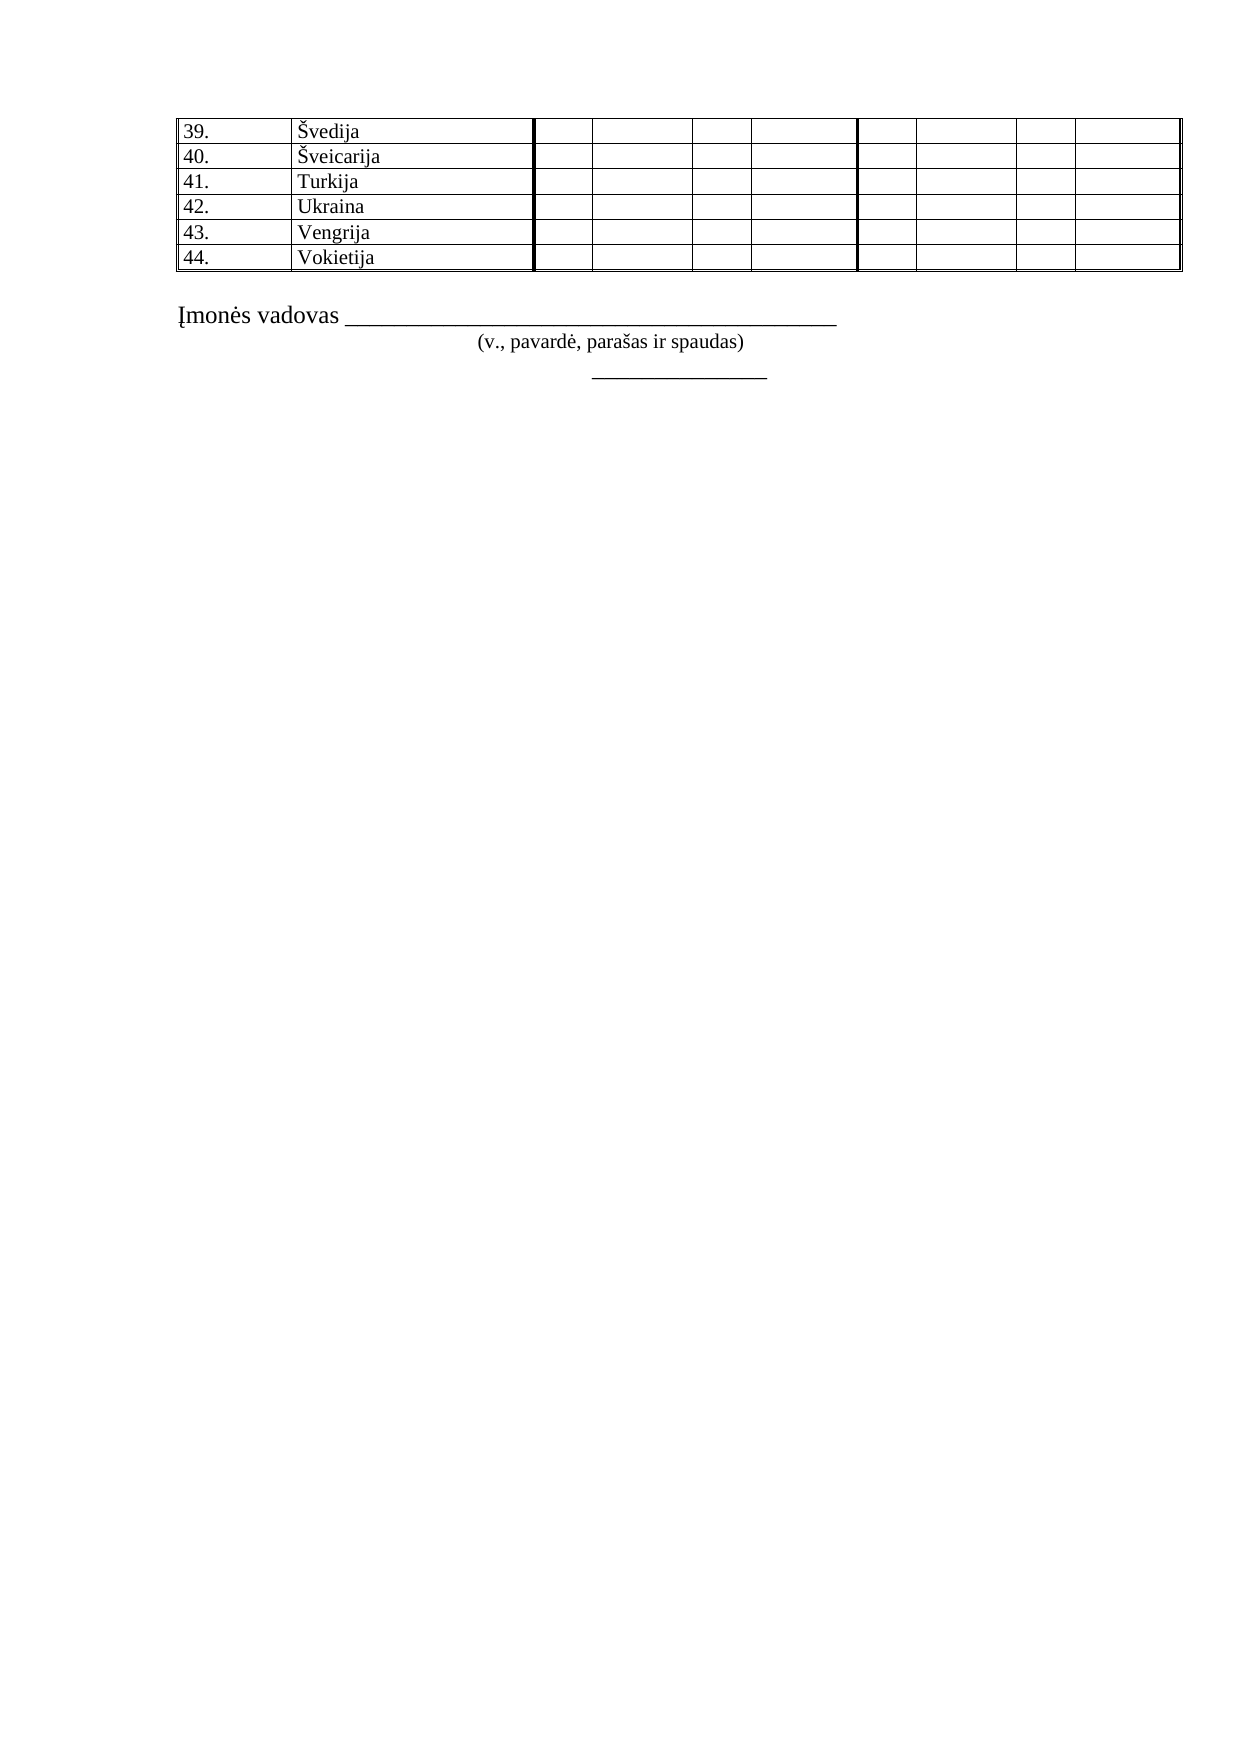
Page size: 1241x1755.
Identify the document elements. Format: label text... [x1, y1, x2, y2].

table_cell [859, 220, 916, 244]
text Įmonės vadovas [177, 301, 1181, 329]
table_cell [917, 220, 1016, 244]
table_cell [593, 144, 692, 168]
text (v., pavardė, parašas ir spaudas) [177, 329, 1181, 353]
table_cell [752, 220, 856, 244]
table_cell Švedija [292, 119, 532, 143]
table_cell [536, 220, 592, 244]
table_cell [1017, 169, 1075, 193]
table_cell 44. [179, 245, 291, 269]
table_cell [917, 119, 1016, 143]
table_cell [752, 119, 856, 143]
table_cell 41. [179, 169, 291, 193]
table_cell [859, 195, 916, 218]
table_cell [752, 144, 856, 168]
table_cell [693, 144, 751, 168]
table_cell [1017, 245, 1075, 269]
table_cell 39. [179, 119, 291, 143]
table_cell [693, 119, 751, 143]
table_cell [536, 169, 592, 193]
table_cell [593, 119, 692, 143]
table_cell [536, 195, 592, 218]
table_cell [1076, 144, 1179, 168]
table_cell Vokietija [292, 245, 532, 269]
table_cell 42. [179, 195, 291, 218]
table_cell [917, 169, 1016, 193]
table_cell 43. [179, 220, 291, 244]
table_cell [693, 245, 751, 269]
table_cell [917, 245, 1016, 269]
table_cell [917, 195, 1016, 218]
table_cell [536, 245, 592, 269]
table_cell Ukraina [292, 195, 532, 218]
table_cell [917, 144, 1016, 168]
table_cell [859, 144, 916, 168]
table_cell [859, 169, 916, 193]
table_cell [536, 144, 592, 168]
table_cell Turkija [292, 169, 532, 193]
table_cell [752, 195, 856, 218]
table_cell [1017, 195, 1075, 218]
text ______________ [177, 353, 1181, 382]
table_cell [1076, 169, 1179, 193]
table_cell [1017, 119, 1075, 143]
table_cell [693, 169, 751, 193]
table_cell [593, 245, 692, 269]
table_cell [593, 220, 692, 244]
table_cell 40. [179, 144, 291, 168]
table_cell [536, 119, 592, 143]
table_cell [752, 169, 856, 193]
table_cell [1017, 220, 1075, 244]
table_cell [859, 119, 916, 143]
table_cell [1076, 119, 1179, 143]
table_cell [693, 195, 751, 218]
table_cell [593, 195, 692, 218]
table_cell [1076, 245, 1179, 269]
table_cell [752, 245, 856, 269]
table_cell [1076, 220, 1179, 244]
table_cell [1076, 195, 1179, 218]
table_cell [1017, 144, 1075, 168]
table_cell [693, 220, 751, 244]
table_cell [593, 169, 692, 193]
table_cell Vengrija [292, 220, 532, 244]
table_cell Šveicarija [292, 144, 532, 168]
table_cell [859, 245, 916, 269]
